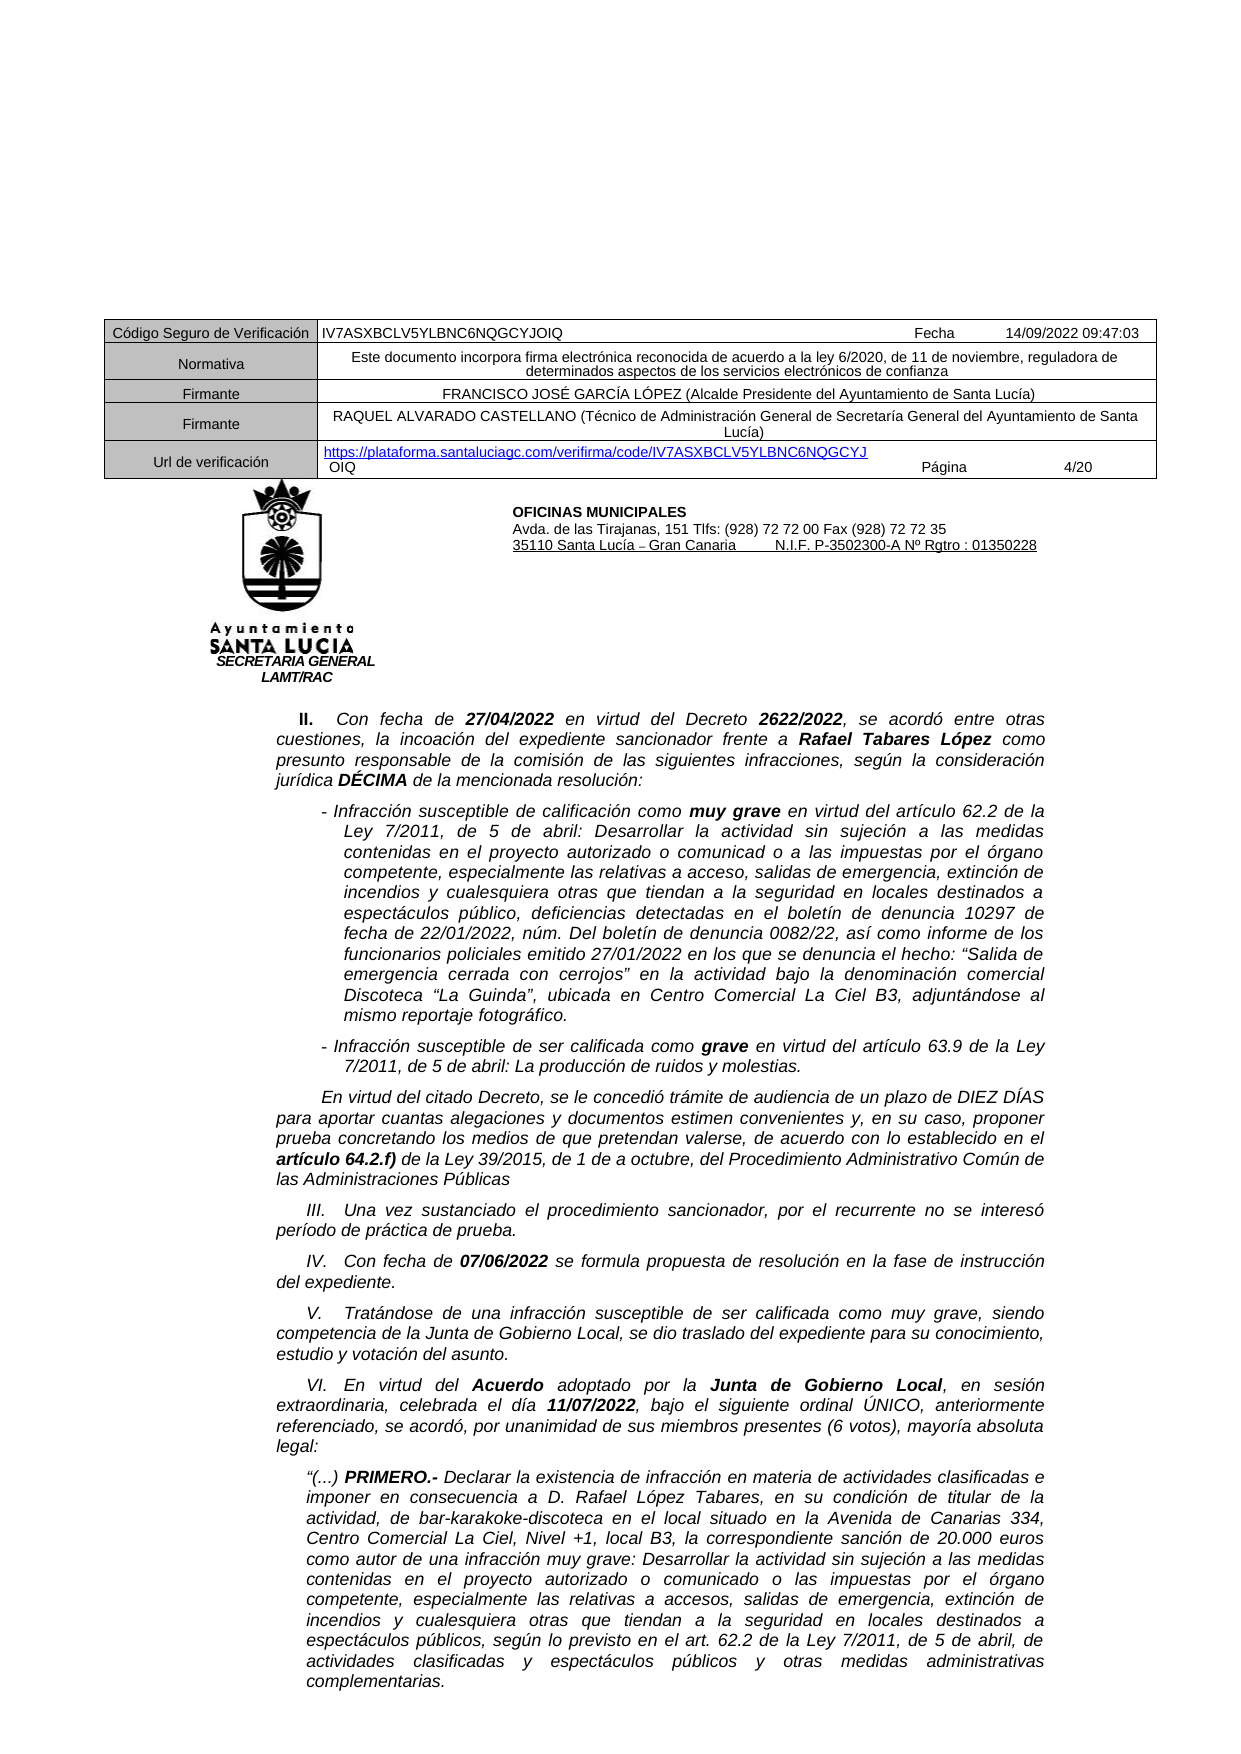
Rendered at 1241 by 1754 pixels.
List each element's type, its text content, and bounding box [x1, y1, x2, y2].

table_header Código Seguro de Verificación [105, 320, 317, 342]
table_cell SECRETARIA GENERAL LAMT/RAC [104, 653, 377, 688]
list Una vez sustanciado el procedimiento sancionador, por el recurrente no se interesó período de práctica de prueba. [276, 1200, 1045, 1241]
text - Infracción susceptible de ser calificada como grave en virtud del artículo 63.9 de la Ley 7/2011, de 5 de abril: La producción de ruidos y molestias. [321, 1036, 1045, 1077]
table_header OFICINAS MUNICIPALES Avda. de las Tirajanas, 151 Tlfs: (928) 72 72 00 Fax (928) 72 72 35 35110 Santa Lucía – Gran Canaria N.I.F. P-3502300-A Nº Rgtro : 01350228 [378, 479, 1158, 653]
list Tratándose de una infracción susceptible de ser calificada como muy grave, siendo competencia de la Junta de Gobierno Local, se dio traslado del expediente para su conocimiento, estudio y votación del asunto. [276, 1303, 1045, 1364]
table_header IV7ASXBCLV5YLBNC6NQGCYJOIQ Fecha 14/09/2022 09:47:03 [318, 320, 1156, 342]
table_cell Normativa [105, 343, 317, 379]
table_cell https://plataforma.santaluciagc.com/verifirma/code/IV7ASXBCLV5YLBNC6NQGCYJ OIQ Página 4/20 [318, 441, 1156, 478]
table_cell [378, 653, 1158, 688]
table_header [354, 479, 377, 653]
list Con fecha de 07/06/2022 se formula propuesta de resolución en la fase de instrucción del expediente. [276, 1252, 1045, 1292]
table_header [104, 479, 210, 653]
text En virtud del citado Decreto, se le concedió trámite de audiencia de un plazo de DIEZ DÍAS para aportar cuantas alegaciones y documentos estimen convenientes y, en su caso, proponer prueba concretando los medios de que pretendan valerse, de acuerdo con lo establecido en el artículo 64.2.f) de la Ley 39/2015, de 1 de a octubre, del Procedimiento Administrativo Común de las Administraciones Públicas [276, 1087, 1045, 1189]
table_cell Firmante [105, 380, 317, 402]
table_cell Este documento incorpora firma electrónica reconocida de acuerdo a la ley 6/2020, de 11 de noviembre, reguladora de determinados aspectos de los servicios electrónicos de confianza [318, 343, 1156, 379]
list En virtud del Acuerdo adoptado por la Junta de Gobierno Local, en sesión extraordinaria, celebrada el día 11/07/2022, bajo el siguiente ordinal ÚNICO, anteriormente referenciado, se acordó, por unanimidad de sus miembros presentes (6 votos), mayoría absoluta legal: [276, 1375, 1045, 1457]
picture [210, 479, 354, 654]
table_cell Firmante [105, 403, 317, 440]
text II. Con fecha de 27/04/2022 en virtud del Decreto 2622/2022, se acordó entre otras cuestiones, la incoación del expediente sancionador frente a Rafael Tabares López como presunto responsable de la comisión de las siguientes infracciones, según la consideración jurídica DÉCIMA de la mencionada resolución: [276, 709, 1045, 791]
text “(...) PRIMERO.- Declarar la existencia de infracción en materia de actividades clasificadas e imponer en consecuencia a D. Rafael López Tabares, en su condición de titular de la actividad, de bar-karakoke-discoteca en el local situado en la Avenida de Canarias 334, Centro Comercial La Ciel, Nivel +1, local B3, la correspondiente sanción de 20.000 euros como autor de una infracción muy grave: Desarrollar la actividad sin sujeción a las medidas contenidas en el proyecto autorizado o comunicado o las impuestas por el órgano competente, especialmente las relativas a accesos, salidas de emergencia, extinción de incendios y cualesquiera otras que tiendan a la seguridad en locales destinados a espectáculos públicos, según lo previsto en el art. 62.2 de la Ley 7/2011, de 5 de abril, de actividades clasificadas y espectáculos públicos y otras medidas administrativas complementarias. [306, 1467, 1045, 1692]
table_cell FRANCISCO JOSÉ GARCÍA LÓPEZ (Alcalde Presidente del Ayuntamiento de Santa Lucía) [318, 380, 1156, 402]
table_cell RAQUEL ALVARADO CASTELLANO (Técnico de Administración General de Secretaría General del Ayuntamiento de Santa Lucía) [318, 403, 1156, 440]
table_cell Url de verificación [105, 441, 317, 478]
text - Infracción susceptible de calificación como muy grave en virtud del artículo 62.2 de la Ley 7/2011, de 5 de abril: Desarrollar la actividad sin sujeción a las medidas contenidas en el proyecto autorizado o comunicad o a las impuestas por el órgano competente, especialmente las relativas a acceso, salidas de emergencia, extinción de incendios y cualesquiera otras que tiendan a la seguridad en locales destinados a espectáculos público, deficiencias detectadas en el boletín de denuncia 10297 de fecha de 22/01/2022, núm. Del boletín de denuncia 0082/22, así como informe de los funcionarios policiales emitido 27/01/2022 en los que se denuncia el hecho: “Salida de emergencia cerrada con cerrojos” en la actividad bajo la denominación comercial Discoteca “La Guinda”, ubicada en Centro Comercial La Ciel B3, adjuntándose al mismo reportaje fotográfico. [321, 801, 1045, 1026]
